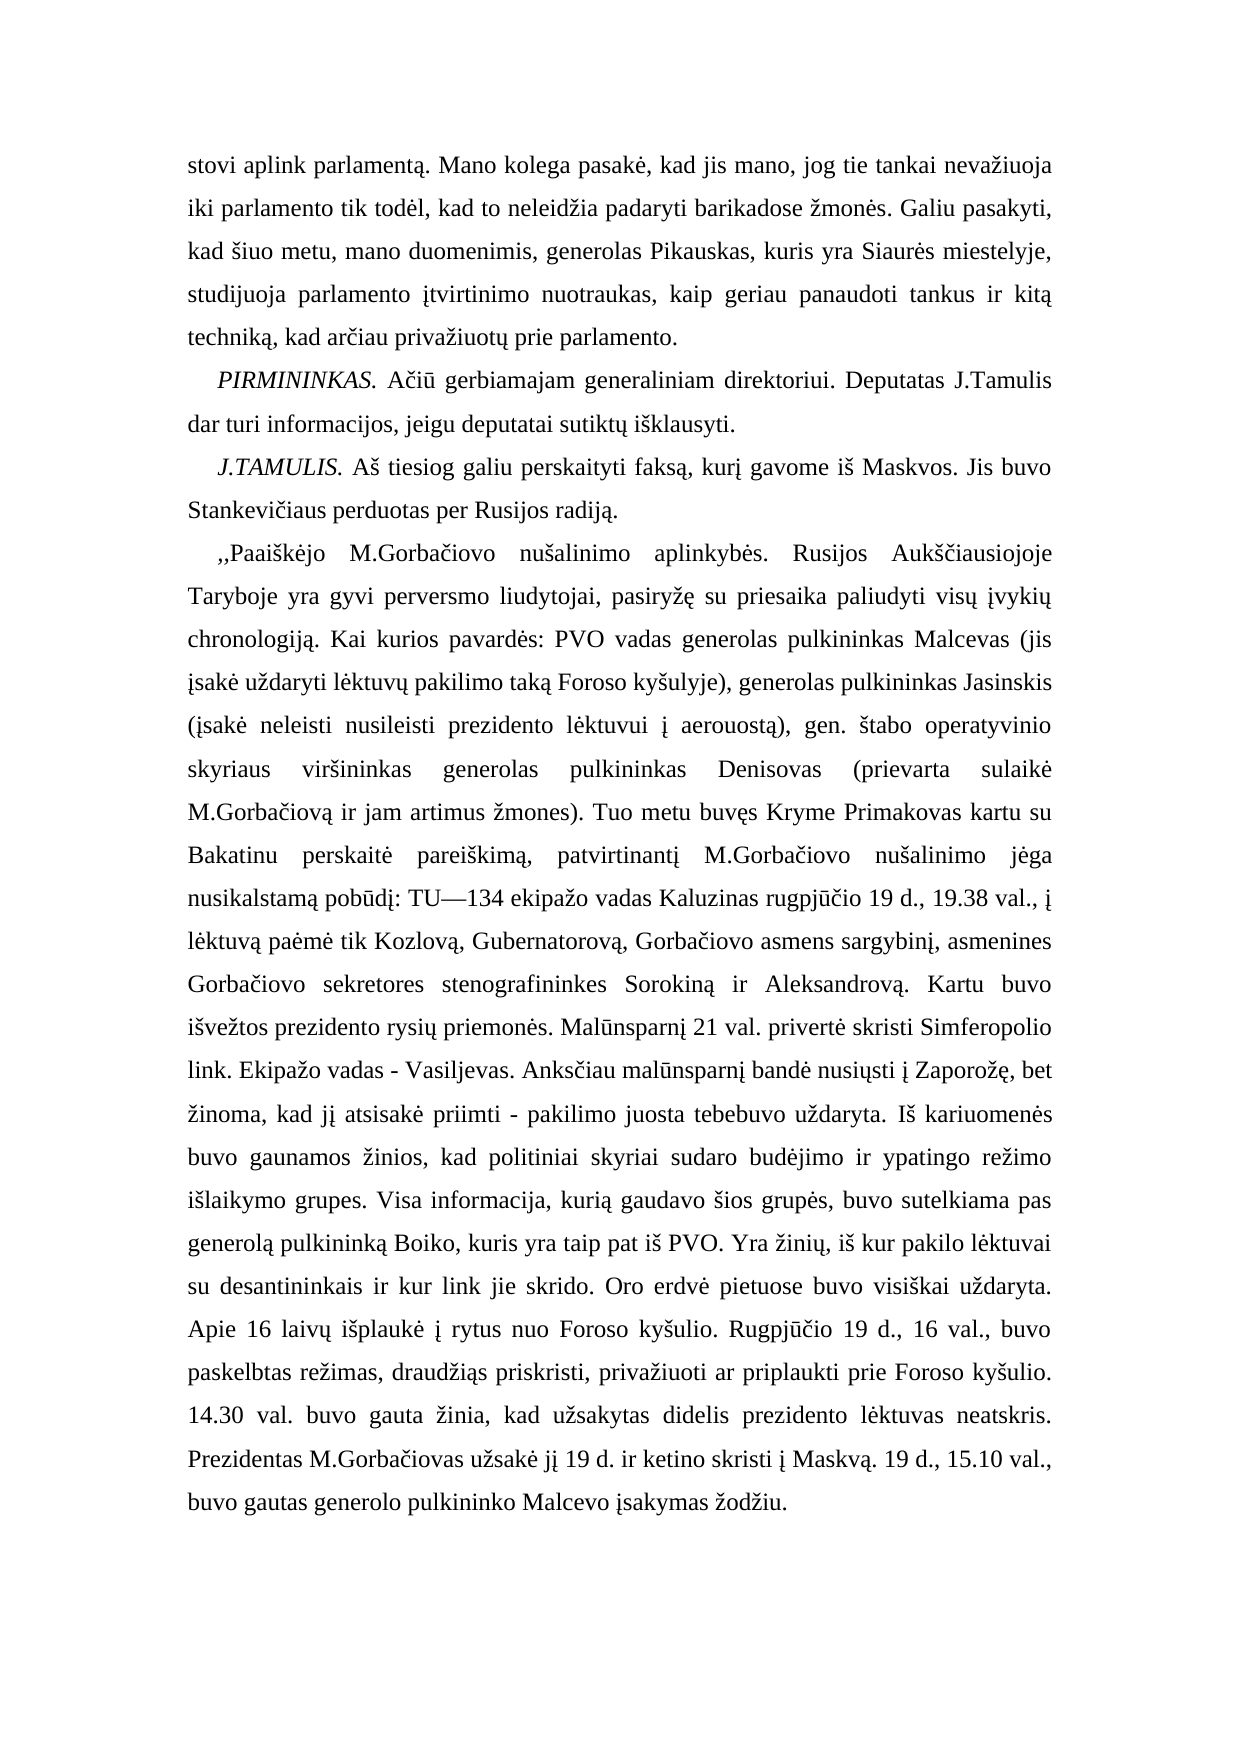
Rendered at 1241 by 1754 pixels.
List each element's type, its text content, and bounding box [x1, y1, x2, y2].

text PIRMININKAS. Ačiū gerbiamajam generaliniam direktoriui. Deputatas J.Tamulis dar turi informacijos, jeigu deputatai sutiktų išklausyti. [187, 366, 1053, 437]
text stovi aplink parlamentą. Mano kolega pasakė, kad jis mano, jog tie tankai nevažiuoja iki parlamento tik todėl, kad to neleidžia padaryti barikadose žmonės. Galiu pasakyti, kad šiuo metu, mano duomenimis, generolas Pikauskas, kuris yra Siaurės miestelyje, studijuoja parlamento įtvirtinimo nuotraukas, kaip geriau panaudoti tankus ir kitą techniką, kad arčiau privažiuotų prie parlamento. [187, 150, 1053, 351]
text ,,Paaiškėjo M.Gorbačiovo nušalinimo aplinkybės. Rusijos Aukščiausiojoje Taryboje yra gyvi perversmo liudytojai, pasiryžę su priesaika paliudyti visų įvykių chronologiją. Kai kurios pavardės: PVO vadas generolas pulkininkas Malcevas (jis įsakė uždaryti lėktuvų pakilimo taką Foroso kyšulyje), generolas pulkininkas Jasinskis (įsakė neleisti nusileisti prezidento lėktuvui į aerouostą), gen. štabo operatyvinio skyriaus viršininkas generolas pulkininkas Denisovas (prievarta sulaikė M.Gorbačiovą ir jam artimus žmones). Tuo metu buvęs Kryme Primakovas kartu su Bakatinu perskaitė pareiškimą, patvirtinantį M.Gorbačiovo nušalinimo jėga nusikalstamą pobūdį: TU—134 ekipažo vadas Kaluzinas rugpjūčio 19 d., 19.38 val., į lėktuvą paėmė tik Kozlovą, Gubernatorovą, Gorbačiovo asmens sargybinį, asmenines Gorbačiovo sekretores stenografininkes Sorokiną ir Aleksandrovą. Kartu buvo išvežtos prezidento rysių priemonės. Malūnsparnį 21 val. privertė skristi Simferopolio link. Ekipažo vadas - Vasiljevas. Anksčiau malūnsparnį bandė nusiųsti į Zaporožę, bet žinoma, kad jį atsisakė priimti - pakilimo juosta tebebuvo uždaryta. Iš kariuomenės buvo gaunamos žinios, kad politiniai skyriai sudaro budėjimo ir ypatingo režimo išlaikymo grupes. Visa informacija, kurią gaudavo šios grupės, buvo sutelkiama pas generolą pulkininką Boiko, kuris yra taip pat iš PVO. Yra žinių, iš kur pakilo lėktuvai su desantininkais ir kur link jie skrido. Oro erdvė pietuose buvo visiškai uždaryta. Apie 16 laivų išplaukė į rytus nuo Foroso kyšulio. Rugpjūčio 19 d., 16 val., buvo paskelbtas režimas, draudžiąs priskristi, privažiuoti ar priplaukti prie Foroso kyšulio. 14.30 val. buvo gauta žinia, kad užsakytas didelis prezidento lėktuvas neatskris. Prezidentas M.Gorbačiovas užsakė jį 19 d. ir ketino skristi į Maskvą. 19 d., 15.10 val., buvo gautas generolo pulkininko Malcevo įsakymas žodžiu. [187, 538, 1053, 1516]
text J.TAMULIS. Aš tiesiog galiu perskaityti faksą, kurį gavome iš Maskvos. Jis buvo Stankevičiaus perduotas per Rusijos radiją. [187, 452, 1053, 524]
